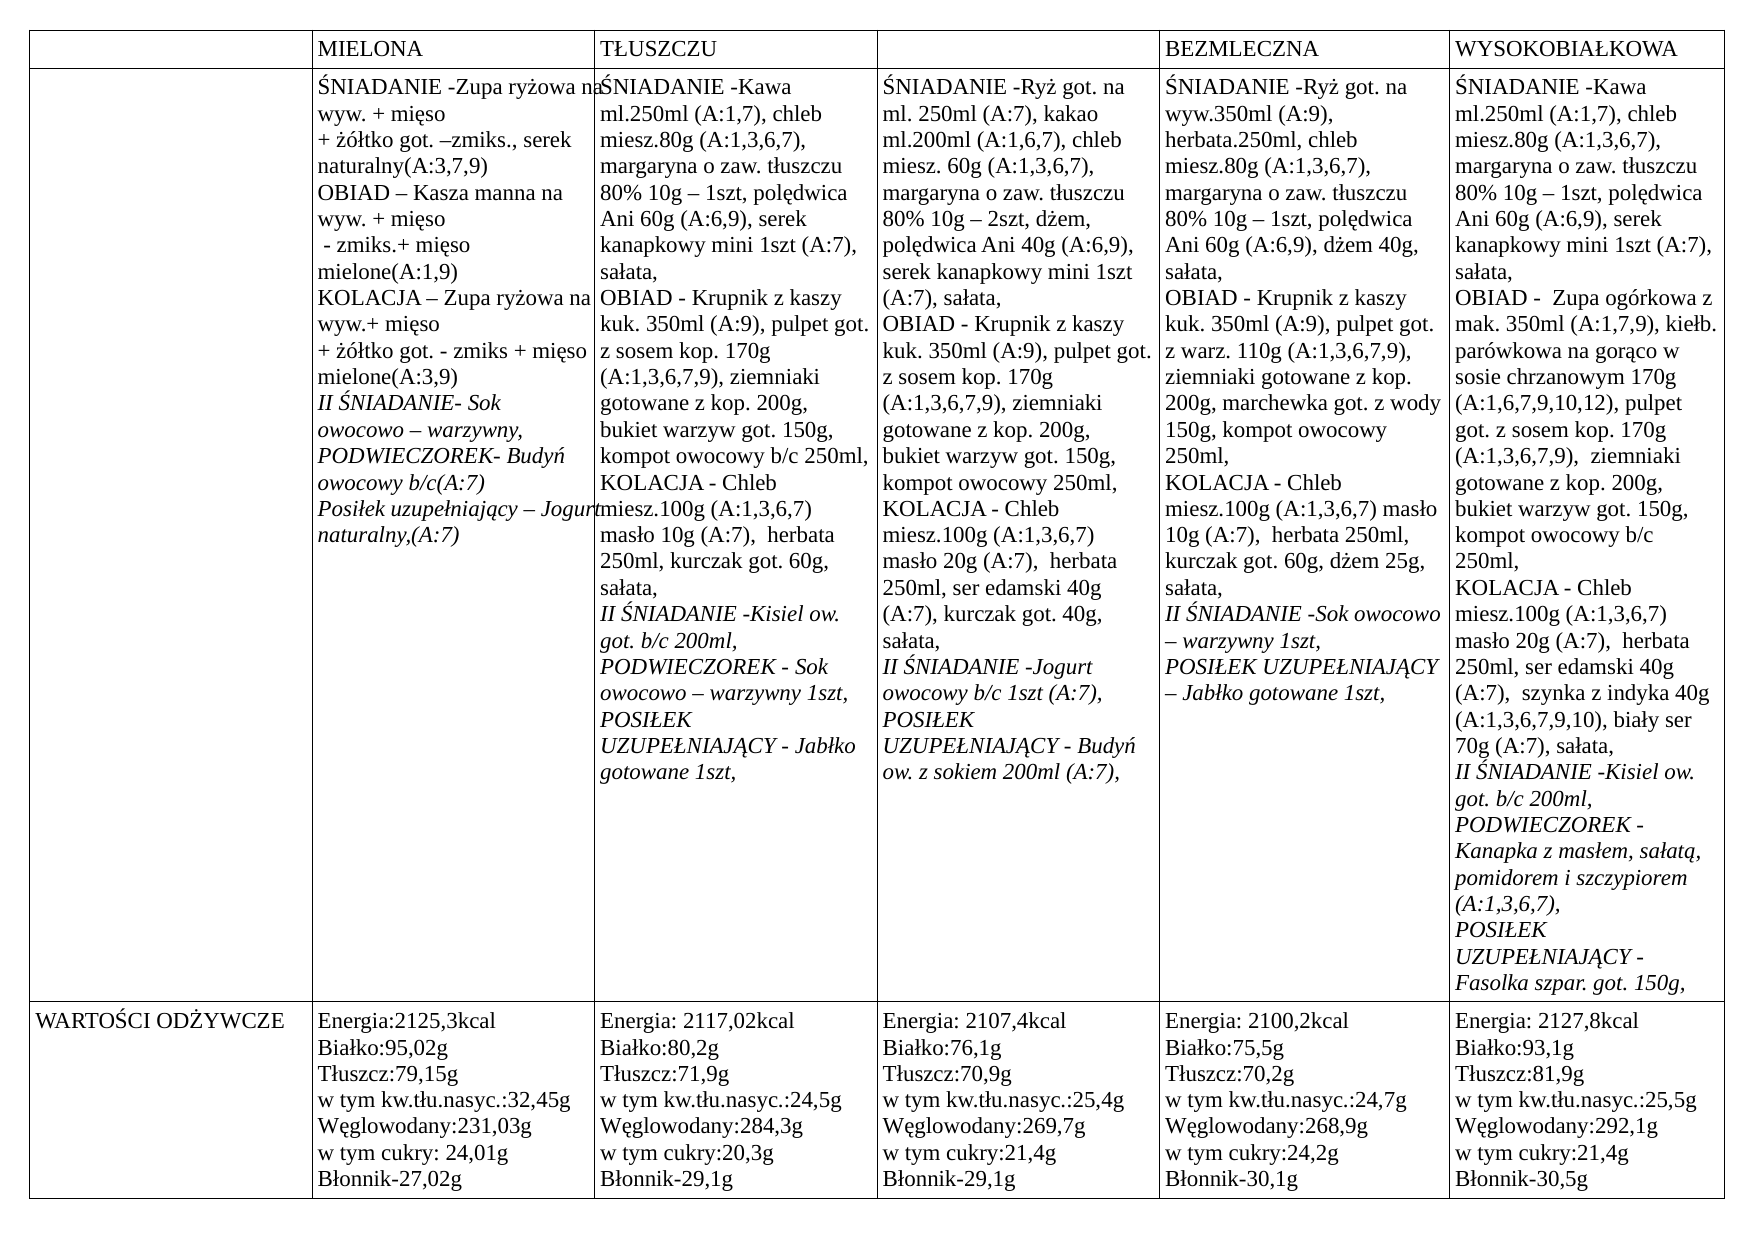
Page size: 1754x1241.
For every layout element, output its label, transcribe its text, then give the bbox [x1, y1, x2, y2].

table_cell Energia: 2117,02kcal Białko:80,2g Tłuszcz:71,9g w tym kw.tłu.nasyc.:24,5g Węglowodany:284,3g w tym cukry:20,3g Błonnik-29,1g [595, 1002, 877, 1197]
table_cell ŚNIADANIE -Ryż got. na wyw.350ml (A:9), herbata.250ml, chleb miesz.80g (A:1,3,6,7), margaryna o zaw. tłuszczu 80% 10g – 1szt, polędwica Ani 60g (A:6,9), dżem 40g, sałata, OBIAD - Krupnik z kaszy kuk. 350ml (A:9), pulpet got. z warz. 110g (A:1,3,6,7,9), ziemniaki gotowane z kop. 200g, marchewka got. z wody 150g, kompot owocowy 250ml, KOLACJA - Chleb miesz.100g (A:1,3,6,7) masło 10g (A:7), herbata 250ml, kurczak got. 60g, dżem 25g, sałata, II ŚNIADANIE -Sok owocowo – warzywny 1szt, POSIŁEK UZUPEŁNIAJĄCY – Jabłko gotowane 1szt, [1160, 69, 1449, 1001]
table_cell Energia: 2127,8kcal Białko:93,1g Tłuszcz:81,9g w tym kw.tłu.nasyc.:25,5g Węglowodany:292,1g w tym cukry:21,4g Błonnik-30,5g [1450, 1002, 1724, 1197]
table_cell WARTOŚCI ODŻYWCZE [30, 1002, 312, 1197]
table_cell TŁUSZCZU [595, 31, 877, 67]
table_cell [878, 31, 1159, 67]
table_cell ŚNIADANIE -Ryż got. na ml. 250ml (A:7), kakao ml.200ml (A:1,6,7), chleb miesz. 60g (A:1,3,6,7), margaryna o zaw. tłuszczu 80% 10g – 2szt, dżem, polędwica Ani 40g (A:6,9), serek kanapkowy mini 1szt (A:7), sałata, OBIAD - Krupnik z kaszy kuk. 350ml (A:9), pulpet got. z sosem kop. 170g (A:1,3,6,7,9), ziemniaki gotowane z kop. 200g, bukiet warzyw got. 150g, kompot owocowy 250ml, KOLACJA - Chleb miesz.100g (A:1,3,6,7) masło 20g (A:7), herbata 250ml, ser edamski 40g (A:7), kurczak got. 40g, sałata, II ŚNIADANIE -Jogurt owocowy b/c 1szt (A:7), POSIŁEK UZUPEŁNIAJĄCY - Budyń ow. z sokiem 200ml (A:7), [878, 69, 1159, 1001]
table_cell [30, 31, 312, 67]
table_cell Energia: 2100,2kcal Białko:75,5g Tłuszcz:70,2g w tym kw.tłu.nasyc.:24,7g Węglowodany:268,9g w tym cukry:24,2g Błonnik-30,1g [1160, 1002, 1449, 1197]
table_cell WYSOKOBIAŁKOWA [1450, 31, 1724, 67]
table_cell Energia:2125,3kcal Białko:95,02g Tłuszcz:79,15g w tym kw.tłu.nasyc.:32,45g Węglowodany:231,03g w tym cukry: 24,01g Błonnik-27,02g [313, 1002, 594, 1197]
table_cell [30, 69, 312, 1001]
table_cell ŚNIADANIE -Zupa ryżowa na wyw. + mięso + żółtko got. –zmiks., serek naturalny(A:3,7,9) OBIAD – Kasza manna na wyw. + mięso - zmiks.+ mięso mielone(A:1,9) KOLACJA – Zupa ryżowa na wyw.+ mięso + żółtko got. - zmiks + mięso mielone(A:3,9) II ŚNIADANIE- Sok owocowo – warzywny, PODWIECZOREK- Budyń owocowy b/c(A:7) Posiłek uzupełniający – Jogurt naturalny,(A:7) [313, 69, 594, 1001]
table_cell ŚNIADANIE -Kawa ml.250ml (A:1,7), chleb miesz.80g (A:1,3,6,7), margaryna o zaw. tłuszczu 80% 10g – 1szt, polędwica Ani 60g (A:6,9), serek kanapkowy mini 1szt (A:7), sałata, OBIAD - Krupnik z kaszy kuk. 350ml (A:9), pulpet got. z sosem kop. 170g (A:1,3,6,7,9), ziemniaki gotowane z kop. 200g, bukiet warzyw got. 150g, kompot owocowy b/c 250ml, KOLACJA - Chleb miesz.100g (A:1,3,6,7) masło 10g (A:7), herbata 250ml, kurczak got. 60g, sałata, II ŚNIADANIE -Kisiel ow. got. b/c 200ml, PODWIECZOREK - Sok owocowo – warzywny 1szt, POSIŁEK UZUPEŁNIAJĄCY - Jabłko gotowane 1szt, [595, 69, 877, 1001]
table_cell Energia: 2107,4kcal Białko:76,1g Tłuszcz:70,9g w tym kw.tłu.nasyc.:25,4g Węglowodany:269,7g w tym cukry:21,4g Błonnik-29,1g [878, 1002, 1159, 1197]
table_cell BEZMLECZNA [1160, 31, 1449, 67]
table_cell ŚNIADANIE -Kawa ml.250ml (A:1,7), chleb miesz.80g (A:1,3,6,7), margaryna o zaw. tłuszczu 80% 10g – 1szt, polędwica Ani 60g (A:6,9), serek kanapkowy mini 1szt (A:7), sałata, OBIAD - Zupa ogórkowa z mak. 350ml (A:1,7,9), kiełb. parówkowa na gorąco w sosie chrzanowym 170g (A:1,6,7,9,10,12), pulpet got. z sosem kop. 170g (A:1,3,6,7,9), ziemniaki gotowane z kop. 200g, bukiet warzyw got. 150g, kompot owocowy b/c 250ml, KOLACJA - Chleb miesz.100g (A:1,3,6,7) masło 20g (A:7), herbata 250ml, ser edamski 40g (A:7), szynka z indyka 40g (A:1,3,6,7,9,10), biały ser 70g (A:7), sałata, II ŚNIADANIE -Kisiel ow. got. b/c 200ml, PODWIECZOREK - Kanapka z masłem, sałatą, pomidorem i szczypiorem (A:1,3,6,7), POSIŁEK UZUPEŁNIAJĄCY - Fasolka szpar. got. 150g, [1450, 69, 1724, 1001]
table_cell MIELONA [313, 31, 594, 67]
